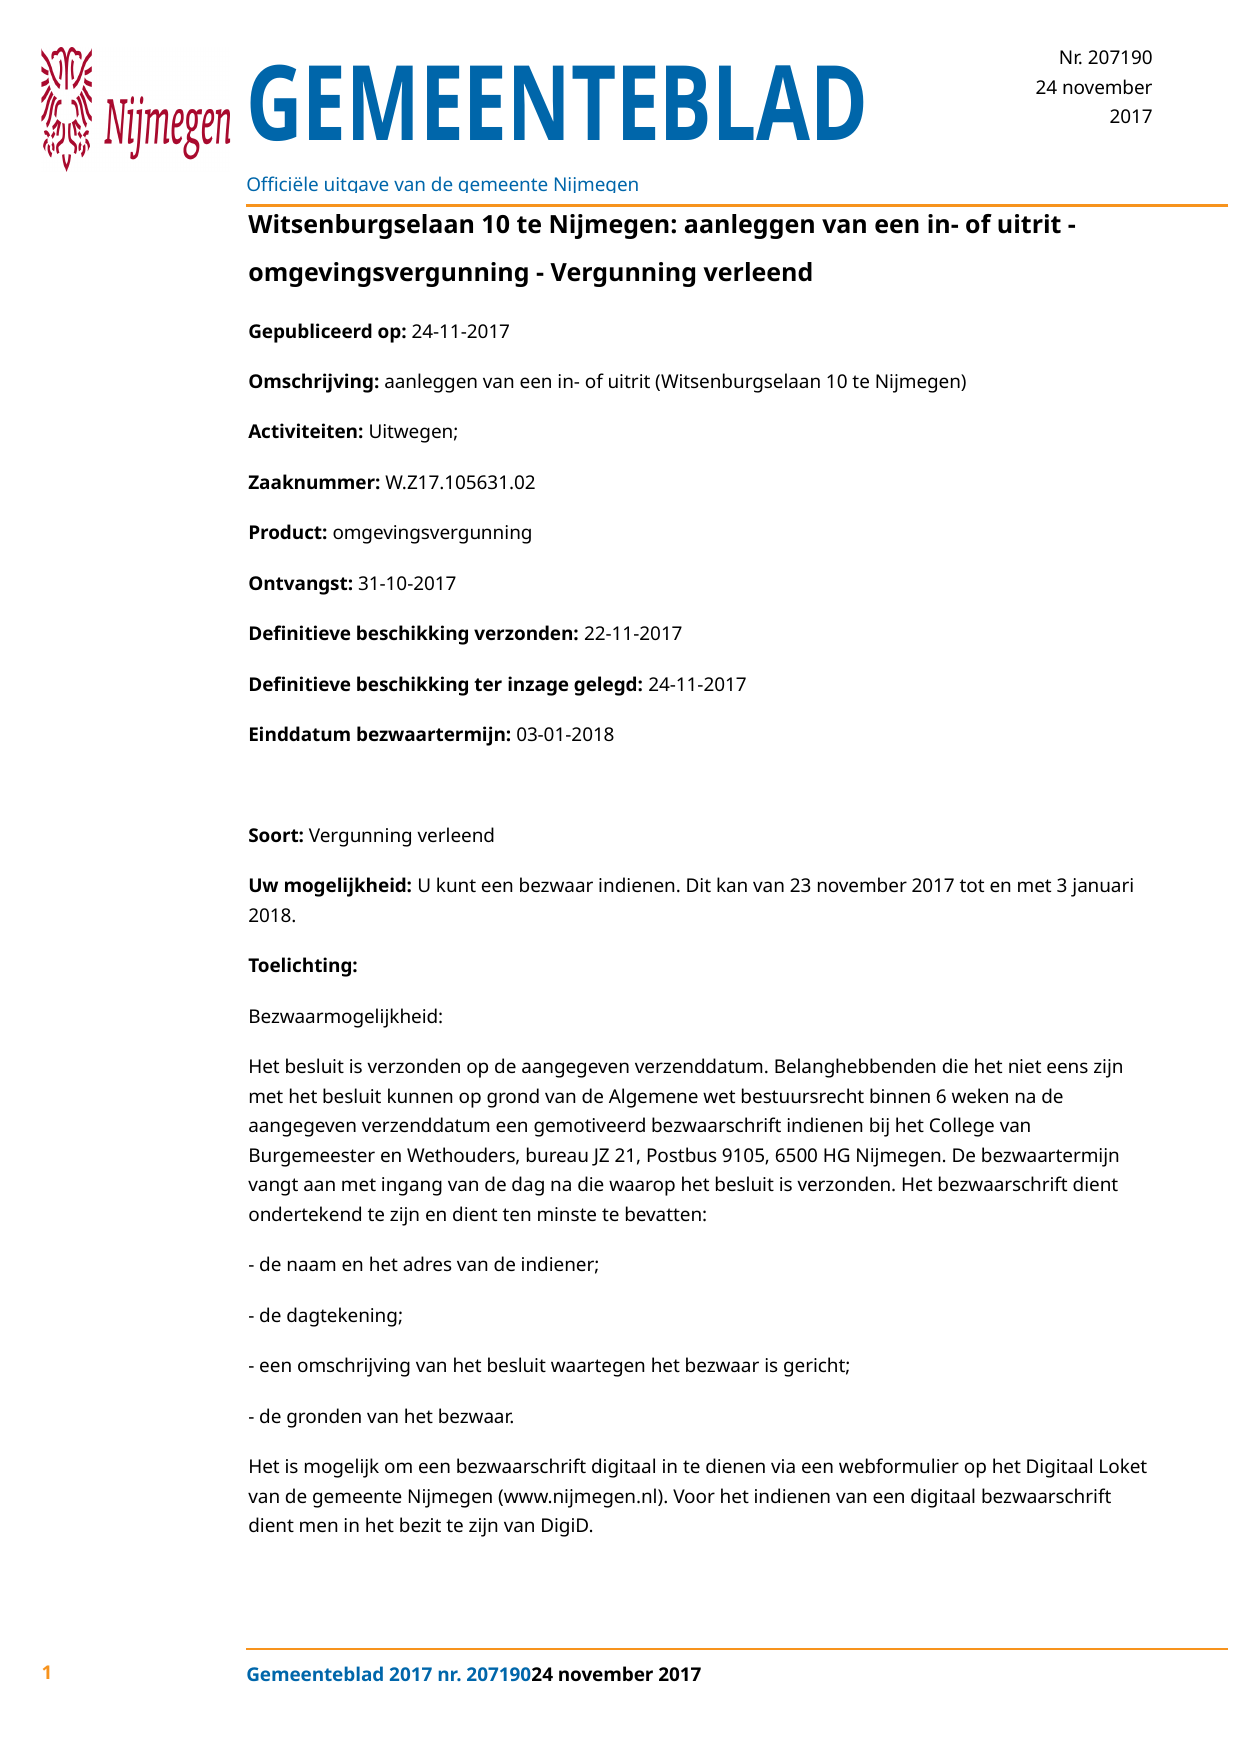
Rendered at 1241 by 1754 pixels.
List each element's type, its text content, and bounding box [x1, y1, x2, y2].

text Gepubliceerd op: 24-11-2017 [248, 318, 1152, 344]
text Zaaknummer: W.Z17.105631.02 [248, 469, 1152, 495]
text Omschrijving: aanleggen van een in- of uitrit (Witsenburgselaan 10 te Nijmegen) [248, 368, 1152, 394]
text Witsenburgselaan 10 te Nijmegen: aanleggen van een in- of uitrit - omgevingsvergunning - Vergunning verleend [248, 207, 1152, 288]
text Het is mogelijk om een bezwaarschrift digitaal in te dienen via een webformulier op het Digitaal Loket van de gemeente Nijmegen (www.nijmegen.nl). Voor het indienen van een digitaal bezwaarschrift dient men in het bezit te zijn van DigiD. [248, 1453, 1152, 1538]
text Soort: Vergunning verleend [248, 822, 1152, 848]
text Activiteiten: Uitwegen; [248, 419, 1152, 444]
text Uw mogelijkheid: U kunt een bezwaar indienen. Dit kan van 23 november 2017 tot en met 3 januari 2018. [248, 872, 1152, 928]
text - de naam en het adres van de indiener; [248, 1252, 1152, 1277]
text - de gronden van het bezwaar. [248, 1403, 1152, 1429]
text Product: omgevingsvergunning [248, 519, 1152, 545]
text Het besluit is verzonden op de aangegeven verzenddatum. Belanghebbenden die het niet eens zijn met het besluit kunnen op grond van de Algemene wet bestuursrecht binnen 6 weken na de aangegeven verzenddatum een gemotiveerd bezwaarschrift indienen bij het College van Burgemeester en Wethouders, bureau JZ 21, Postbus 9105, 6500 HG Nijmegen. De bezwaartermijn vangt aan met ingang van de dag na die waarop het besluit is verzonden. Het bezwaarschrift dient ondertekend te zijn en dient ten minste te bevatten: [248, 1053, 1152, 1227]
text Ontvangst: 31-10-2017 [248, 570, 1152, 596]
text Bezwaarmogelijkheid: [248, 1003, 1152, 1029]
text - de dagtekening; [248, 1302, 1152, 1328]
text Einddatum bezwaartermijn: 03-01-2018 [248, 721, 1152, 747]
text Definitieve beschikking ter inzage gelegd: 24-11-2017 [248, 671, 1152, 697]
text Definitieve beschikking verzonden: 22-11-2017 [248, 620, 1152, 646]
picture [41, 47, 231, 172]
text - een omschrijving van het besluit waartegen het bezwaar is gericht; [248, 1352, 1152, 1378]
text Toelichting: [248, 952, 1152, 978]
